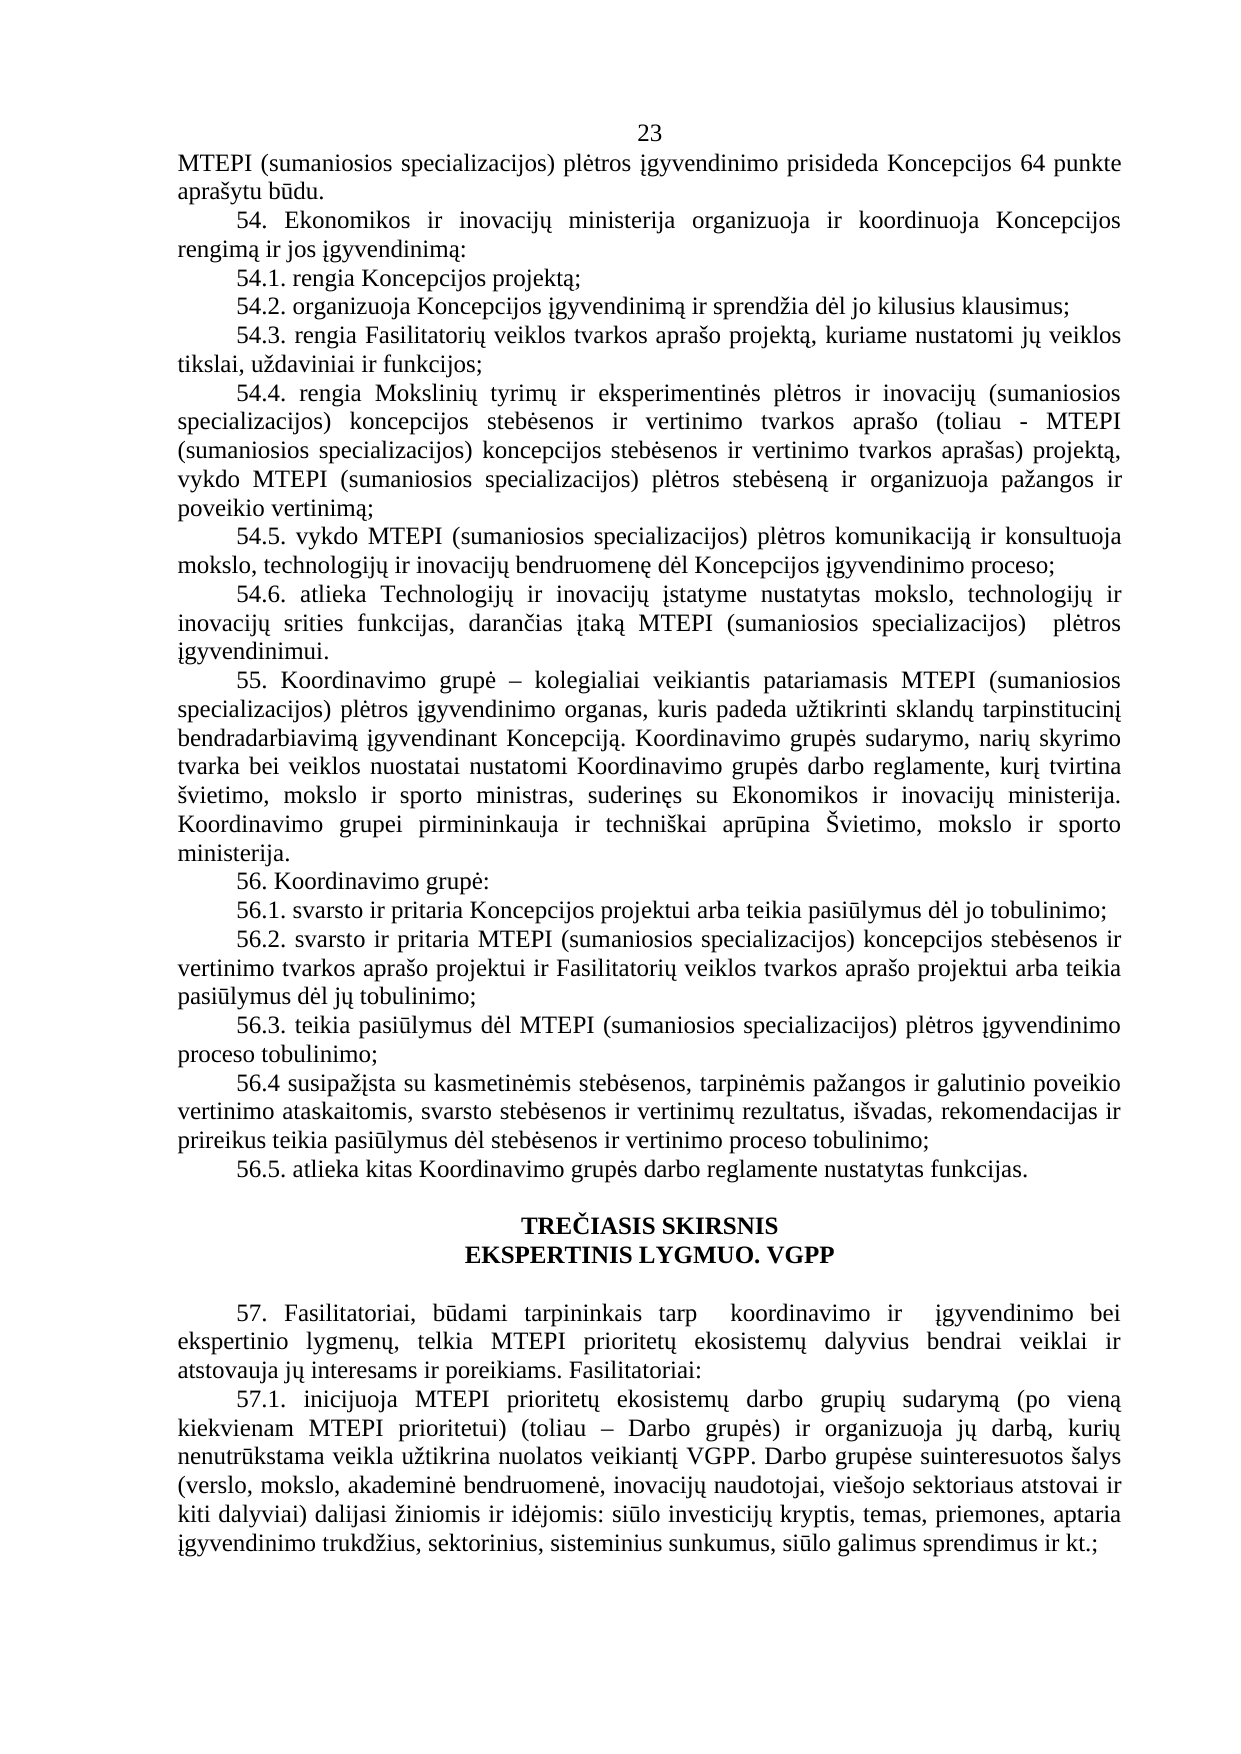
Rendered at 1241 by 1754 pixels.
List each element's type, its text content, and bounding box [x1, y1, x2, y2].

text 54.2. organizuoja Koncepcijos įgyvendinimą ir sprendžia dėl jo kilusius klausimus; [177, 291, 1122, 320]
text 54.1. rengia Koncepcijos projektą; [177, 263, 1122, 291]
text 56.3. teikia pasiūlymus dėl MTEPI (sumaniosios specializacijos) plėtros įgyvendinimo proceso tobulinimo; [177, 1010, 1122, 1068]
text 54.3. rengia Fasilitatorių veiklos tvarkos aprašo projektą, kuriame nustatomi jų veiklos tikslai, uždaviniai ir funkcijos; [177, 320, 1122, 378]
text 56.2. svarsto ir pritaria MTEPI (sumaniosios specializacijos) koncepcijos stebėsenos ir vertinimo tvarkos aprašo projektui ir Fasilitatorių veiklos tvarkos aprašo projektui arba teikia pasiūlymus dėl jų tobulinimo; [177, 924, 1122, 1010]
text 54. Ekonomikos ir inovacijų ministerija organizuoja ir koordinuoja Koncepcijos rengimą ir jos įgyvendinimą: [177, 205, 1122, 263]
text 57. Fasilitatoriai, būdami tarpininkais tarp koordinavimo ir įgyvendinimo bei ekspertinio lygmenų, telkia MTEPI prioritetų ekosistemų dalyvius bendrai veiklai ir atstovauja jų interesams ir poreikiams. Fasilitatoriai: [177, 1298, 1122, 1384]
text 57.1. inicijuoja MTEPI prioritetų ekosistemų darbo grupių sudarymą (po vieną kiekvienam MTEPI prioritetui) (toliau – Darbo grupės) ir organizuoja jų darbą, kurių nenutrūkstama veikla užtikrina nuolatos veikiantį VGPP. Darbo grupėse suinteresuotos šalys (verslo, mokslo, akademinė bendruomenė, inovacijų naudotojai, viešojo sektoriaus atstovai ir kiti dalyviai) dalijasi žiniomis ir idėjomis: siūlo investicijų kryptis, temas, priemones, aptaria įgyvendinimo trukdžius, sektorinius, sisteminius sunkumus, siūlo galimus sprendimus ir kt.; [177, 1384, 1122, 1556]
text MTEPI (sumaniosios specializacijos) plėtros įgyvendinimo prisideda Koncepcijos 64 punkte aprašytu būdu. [177, 148, 1122, 205]
text 54.5. vykdo MTEPI (sumaniosios specializacijos) plėtros komunikaciją ir konsultuoja mokslo, technologijų ir inovacijų bendruomenę dėl Koncepcijos įgyvendinimo proceso; [177, 521, 1122, 579]
text TREČIASIS SKIRSNIS [177, 1211, 1122, 1240]
text 56.5. atlieka kitas Koordinavimo grupės darbo reglamente nustatytas funkcijas. [177, 1154, 1122, 1183]
text EKSPERTINIS LYGMUO. VGPP [177, 1240, 1122, 1269]
text 56.1. svarsto ir pritaria Koncepcijos projektui arba teikia pasiūlymus dėl jo tobulinimo; [177, 895, 1122, 924]
text 55. Koordinavimo grupė – kolegialiai veikiantis patariamasis MTEPI (sumaniosios specializacijos) plėtros įgyvendinimo organas, kuris padeda užtikrinti sklandų tarpinstitucinį bendradarbiavimą įgyvendinant Koncepciją. Koordinavimo grupės sudarymo, narių skyrimo tvarka bei veiklos nuostatai nustatomi Koordinavimo grupės darbo reglamente, kurį tvirtina švietimo, mokslo ir sporto ministras, suderinęs su Ekonomikos ir inovacijų ministerija. Koordinavimo grupei pirmininkauja ir techniškai aprūpina Švietimo, mokslo ir sporto ministerija. [177, 665, 1122, 866]
text 54.4. rengia Mokslinių tyrimų ir eksperimentinės plėtros ir inovacijų (sumaniosios specializacijos) koncepcijos stebėsenos ir vertinimo tvarkos aprašo (toliau - MTEPI (sumaniosios specializacijos) koncepcijos stebėsenos ir vertinimo tvarkos aprašas) projektą, vykdo MTEPI (sumaniosios specializacijos) plėtros stebėseną ir organizuoja pažangos ir poveikio vertinimą; [177, 378, 1122, 521]
text 54.6. atlieka Technologijų ir inovacijų įstatyme nustatytas mokslo, technologijų ir inovacijų srities funkcijas, darančias įtaką MTEPI (sumaniosios specializacijos) plėtros įgyvendinimui. [177, 579, 1122, 665]
text 56. Koordinavimo grupė: [177, 866, 1122, 895]
text 56.4 susipažįsta su kasmetinėmis stebėsenos, tarpinėmis pažangos ir galutinio poveikio vertinimo ataskaitomis, svarsto stebėsenos ir vertinimų rezultatus, išvadas, rekomendacijas ir prireikus teikia pasiūlymus dėl stebėsenos ir vertinimo proceso tobulinimo; [177, 1068, 1122, 1154]
